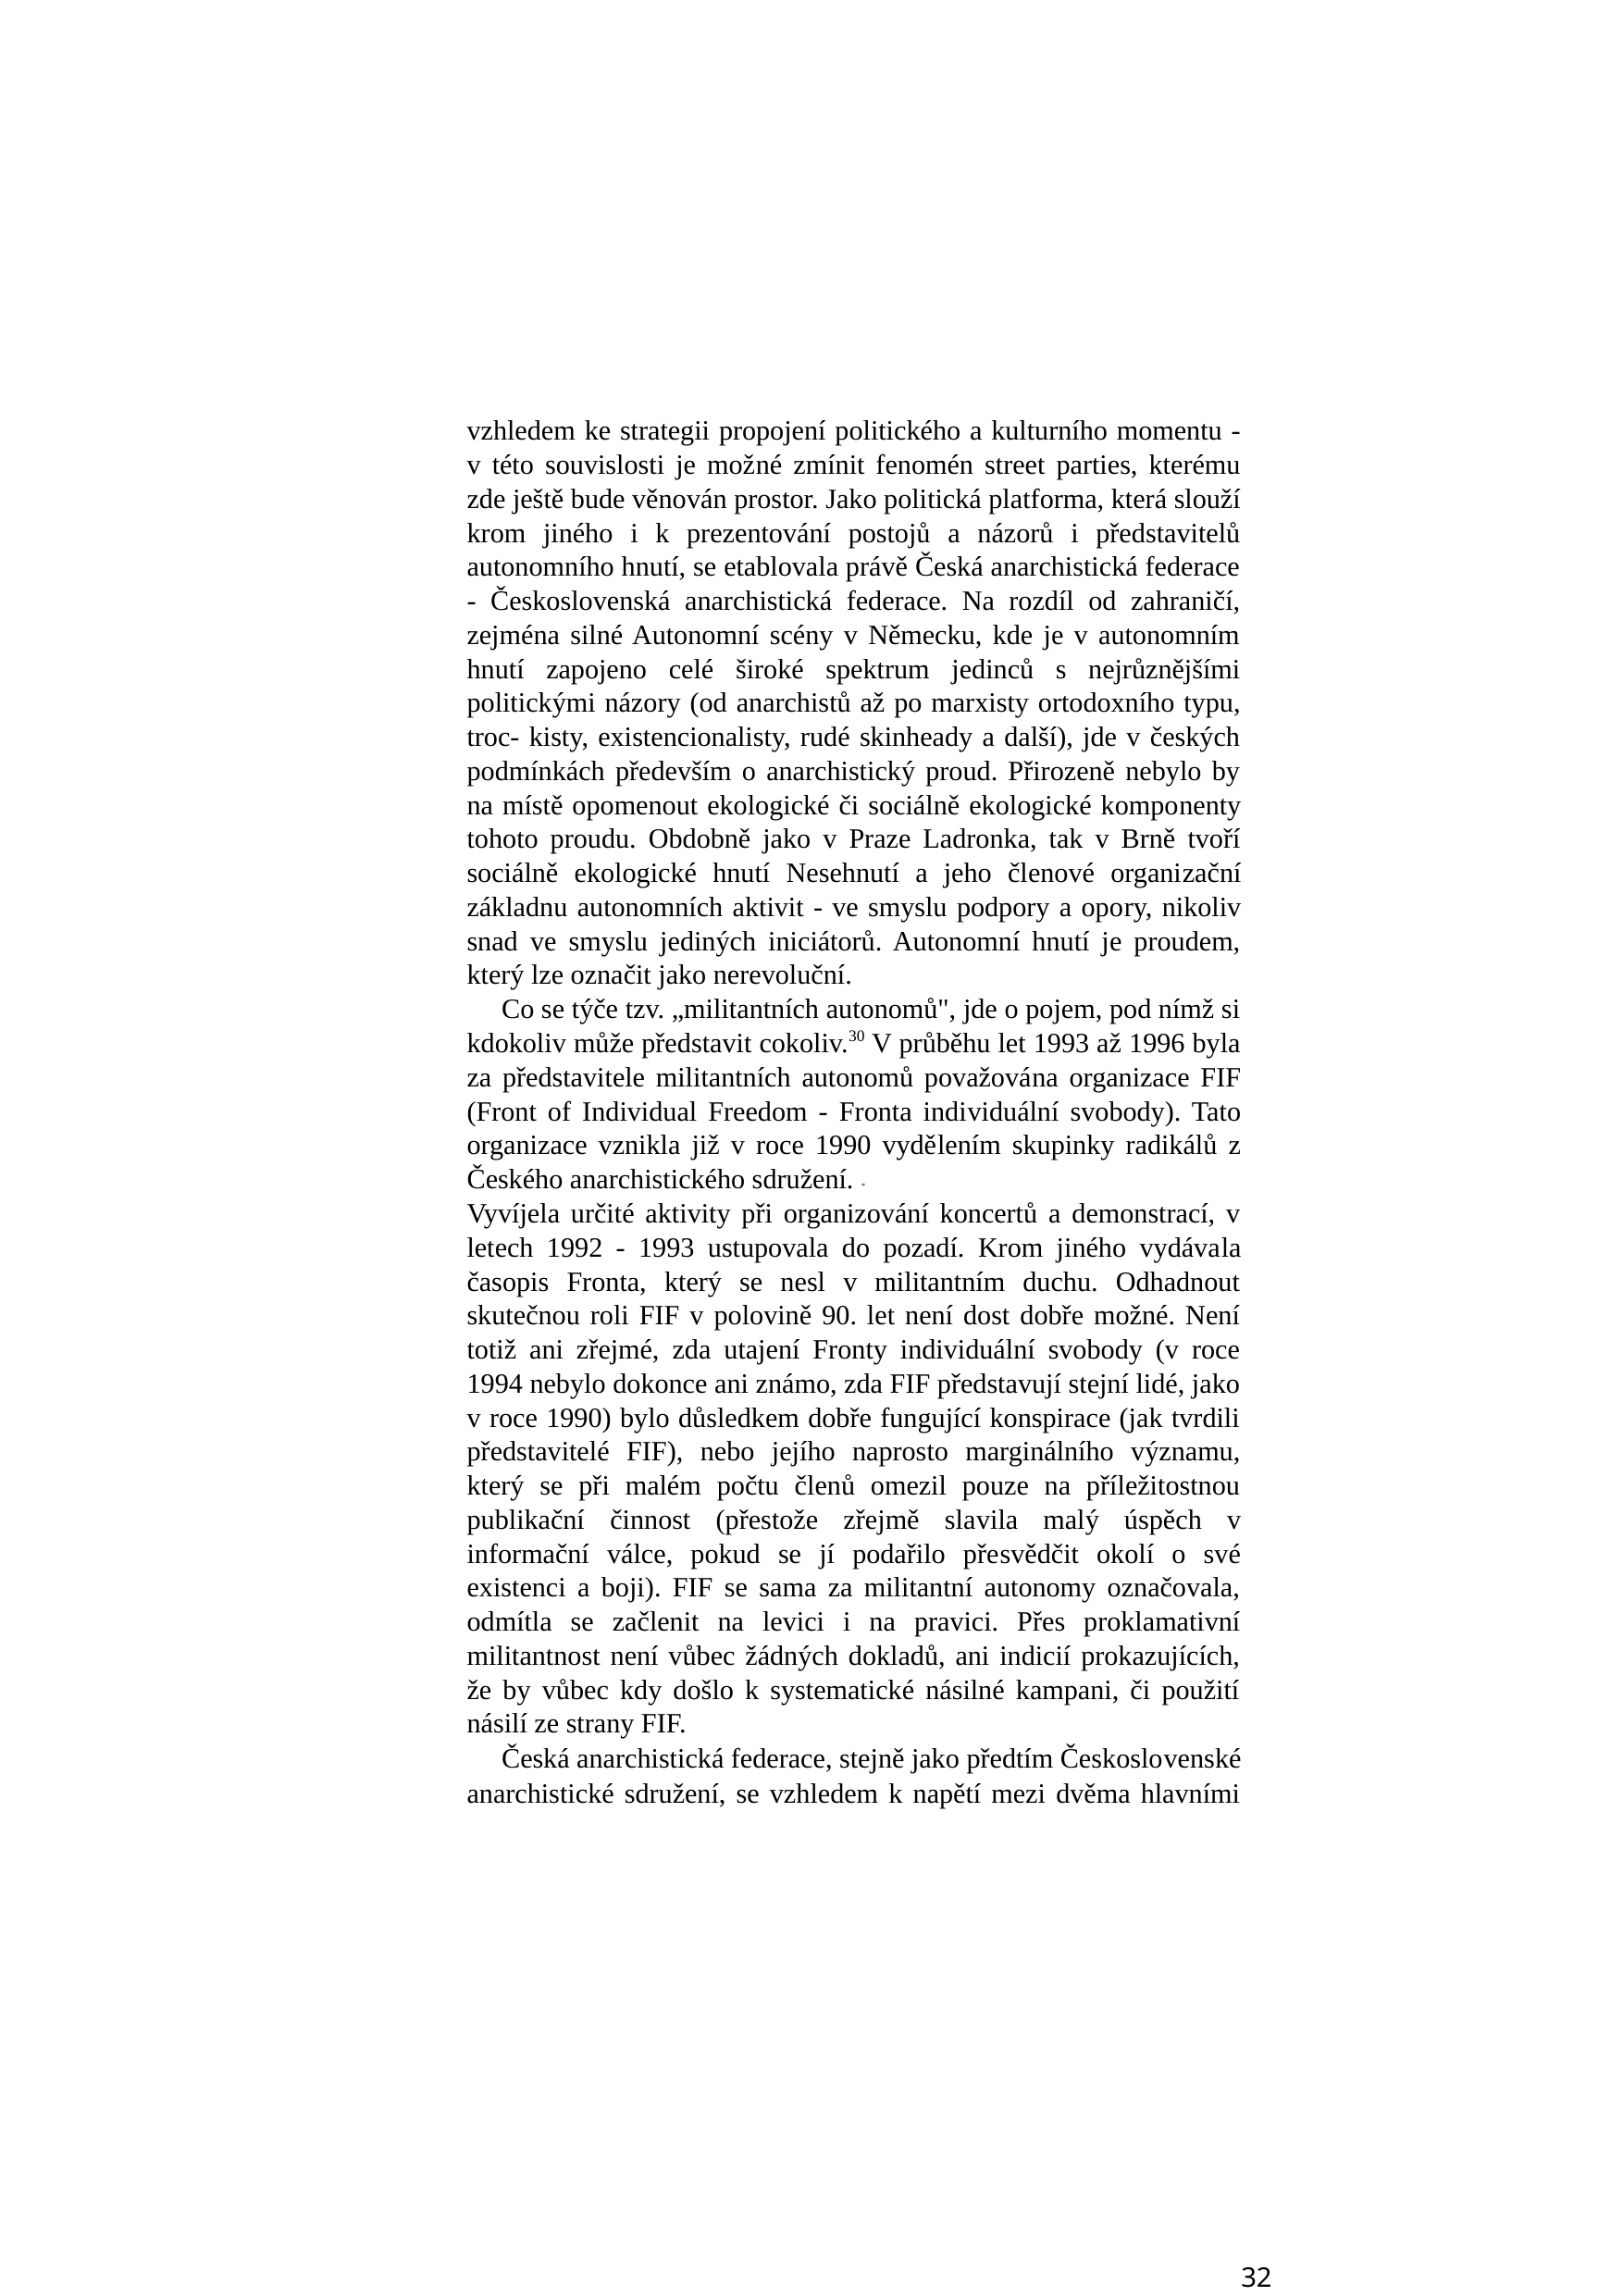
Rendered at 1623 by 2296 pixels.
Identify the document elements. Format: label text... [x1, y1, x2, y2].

text Česká anarchistická federace, stejně jako předtím Českoslo­venské anarchistické sdružení, se vzhledem k napětí mezi dvěma hlavními [466, 1740, 1241, 1810]
text Co se týče tzv. „militantních autonomů", jde o pojem, pod nímž si kdokoliv může představit cokoliv.30 V průběhu let 1993 až 1996 byla za představitele militantních autonomů považová­na organizace FIF (Front of Individual Freedom - Fronta indi­viduální svobody). Tato organizace vznikla již v roce 1990 vydě­lením skupinky radikálů z Českého anarchistického sdružení. * [466, 991, 1241, 1196]
text Vyvíjela určité aktivity při organizování koncertů a demonstrací, v letech 1992 - 1993 ustupovala do pozadí. Krom jiného vydáva­la časopis Fronta, který se nesl v militantním duchu. Odhadnout skutečnou roli FIF v polovině 90. let není dost dobře možné. Není totiž ani zřejmé, zda utajení Fronty individuální svobody (v roce 1994 nebylo dokonce ani známo, zda FIF představují stejní lidé, jako v roce 1990) bylo důsledkem dobře fungující konspirace (jak tvrdili představitelé FIF), nebo jejího naprosto marginálního významu, který se při malém počtu členů omezil pouze na příležitostnou publikační činnost (přestože zřejmě sla­vila malý úspěch v informační válce, pokud se jí podařilo pře­svědčit okolí o své existenci a boji). FIF se sama za militantní autonomy označovala, odmítla se začlenit na levici i na pravici. Přes proklamativní militantnost není vůbec žádných dokladů, ani indicií prokazujících, že by vůbec kdy došlo k systematické násilné kampani, či použití násilí ze strany FIF. [466, 1196, 1241, 1740]
text vzhledem ke strategii propojení politického a kulturního momentu - v této souvislosti je mož­né zmínit fenomén street parties, kterému zde ještě bude věno­ván prostor. Jako politická platforma, která slouží krom jiného i k prezentování postojů a názorů i představitelů autonomního hnutí, se etablovala právě Česká anarchistická federace - Česko­slovenská anarchistická federace. Na rozdíl od zahraničí, zejména silné Autonomní scény v Německu, kde je v autonomním hnutí zapojeno celé široké spektrum jedinců s nejrůznějšími politický­mi názory (od anarchistů až po marxisty ortodoxního typu, troc- kisty, existencionalisty, rudé skinheady a další), jde v českých podmínkách především o anarchistický proud. Přirozeně nebylo by na místě opomenout ekologické či sociálně ekologické kompo­nenty tohoto proudu. Obdobně jako v Praze Ladronka, tak v Brně tvoří sociálně ekologické hnutí Nesehnutí a jeho členové organi­zační základnu autonomních aktivit - ve smyslu podpory a opo­ry, nikoliv snad ve smyslu jediných iniciátorů. Autonomní hnutí je proudem, který lze označit jako nerevoluční. [466, 413, 1241, 991]
